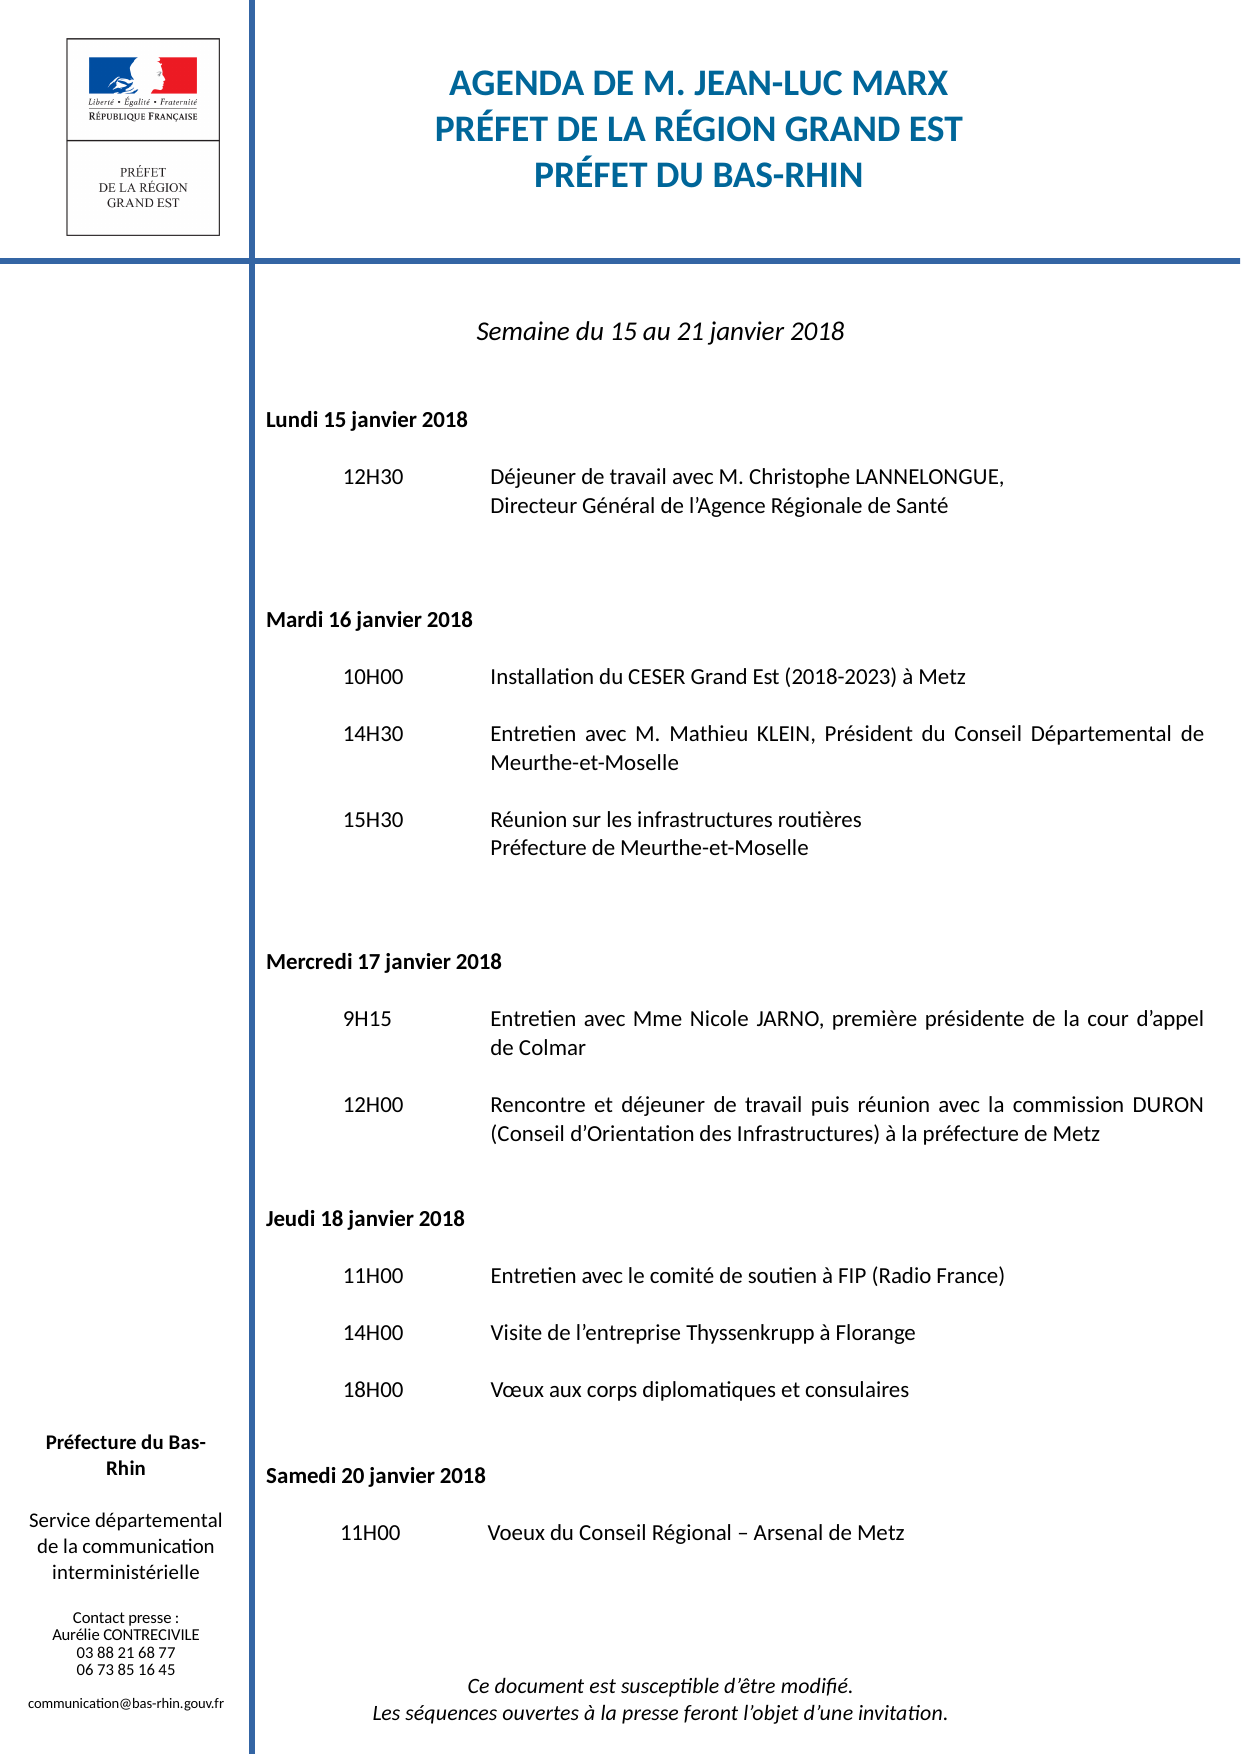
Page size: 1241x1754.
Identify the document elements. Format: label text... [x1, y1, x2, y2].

text 11H00 Voeux du Conseil Régional – Arsenal de Metz [255, 1518, 1205, 1547]
text 9H15 Entretien avec Mme Nicole JARNO, première présidente de la cour d’appel de Colmar [343, 1004, 1205, 1061]
text Samedi 20 janvier 2018 [118, 1461, 249, 1489]
text [118, 605, 249, 633]
text Directeur Général de l’Agence Régionale de Santé [343, 491, 1205, 519]
text 18H00 Vœux aux corps diplomatiques et consulaires [343, 1375, 1205, 1404]
text Préfecture de Meurthe-et-Moselle [343, 833, 1205, 862]
text Jeudi 18 janvier 2018 [255, 1204, 1205, 1233]
text [118, 405, 249, 433]
text Semaine du 15 au 21 janvier 2018 [255, 314, 1205, 348]
text 12H00 Rencontre et déjeuner de travail puis réunion avec la commission DURON (Conseil d’Orientation des Infrastructures) à la préfecture de Metz [343, 1090, 1205, 1147]
text 11H00 Voeux du Conseil Régional – Arsenal de Metz [118, 1518, 249, 1547]
text [118, 1204, 249, 1233]
text 14H00 Visite de l’entreprise Thyssenkrupp à Florange [343, 1318, 1205, 1347]
text [118, 314, 249, 348]
text 15H30 Réunion sur les infrastructures routières [343, 804, 1205, 833]
text [118, 947, 249, 976]
text Lundi 15 janvier 2018 [255, 405, 1205, 433]
text 12H30 Déjeuner de travail avec M. Christophe LANNELONGUE, [343, 462, 1205, 491]
text 14H30 Entretien avec M. Mathieu KLEIN, Président du Conseil Départemental de Meurthe-et-Moselle [343, 719, 1205, 776]
text 10H00 Installation du CESER Grand Est (2018-2023) à Metz [343, 662, 1205, 690]
text 11H00 Entretien avec le comité de soutien à FIP (Radio France) [343, 1261, 1205, 1290]
picture [66, 38, 220, 236]
text Mercredi 17 janvier 2018 [255, 947, 1205, 976]
text Samedi 20 janvier 2018 [255, 1461, 1205, 1489]
text Mardi 16 janvier 2018 [255, 605, 1205, 633]
